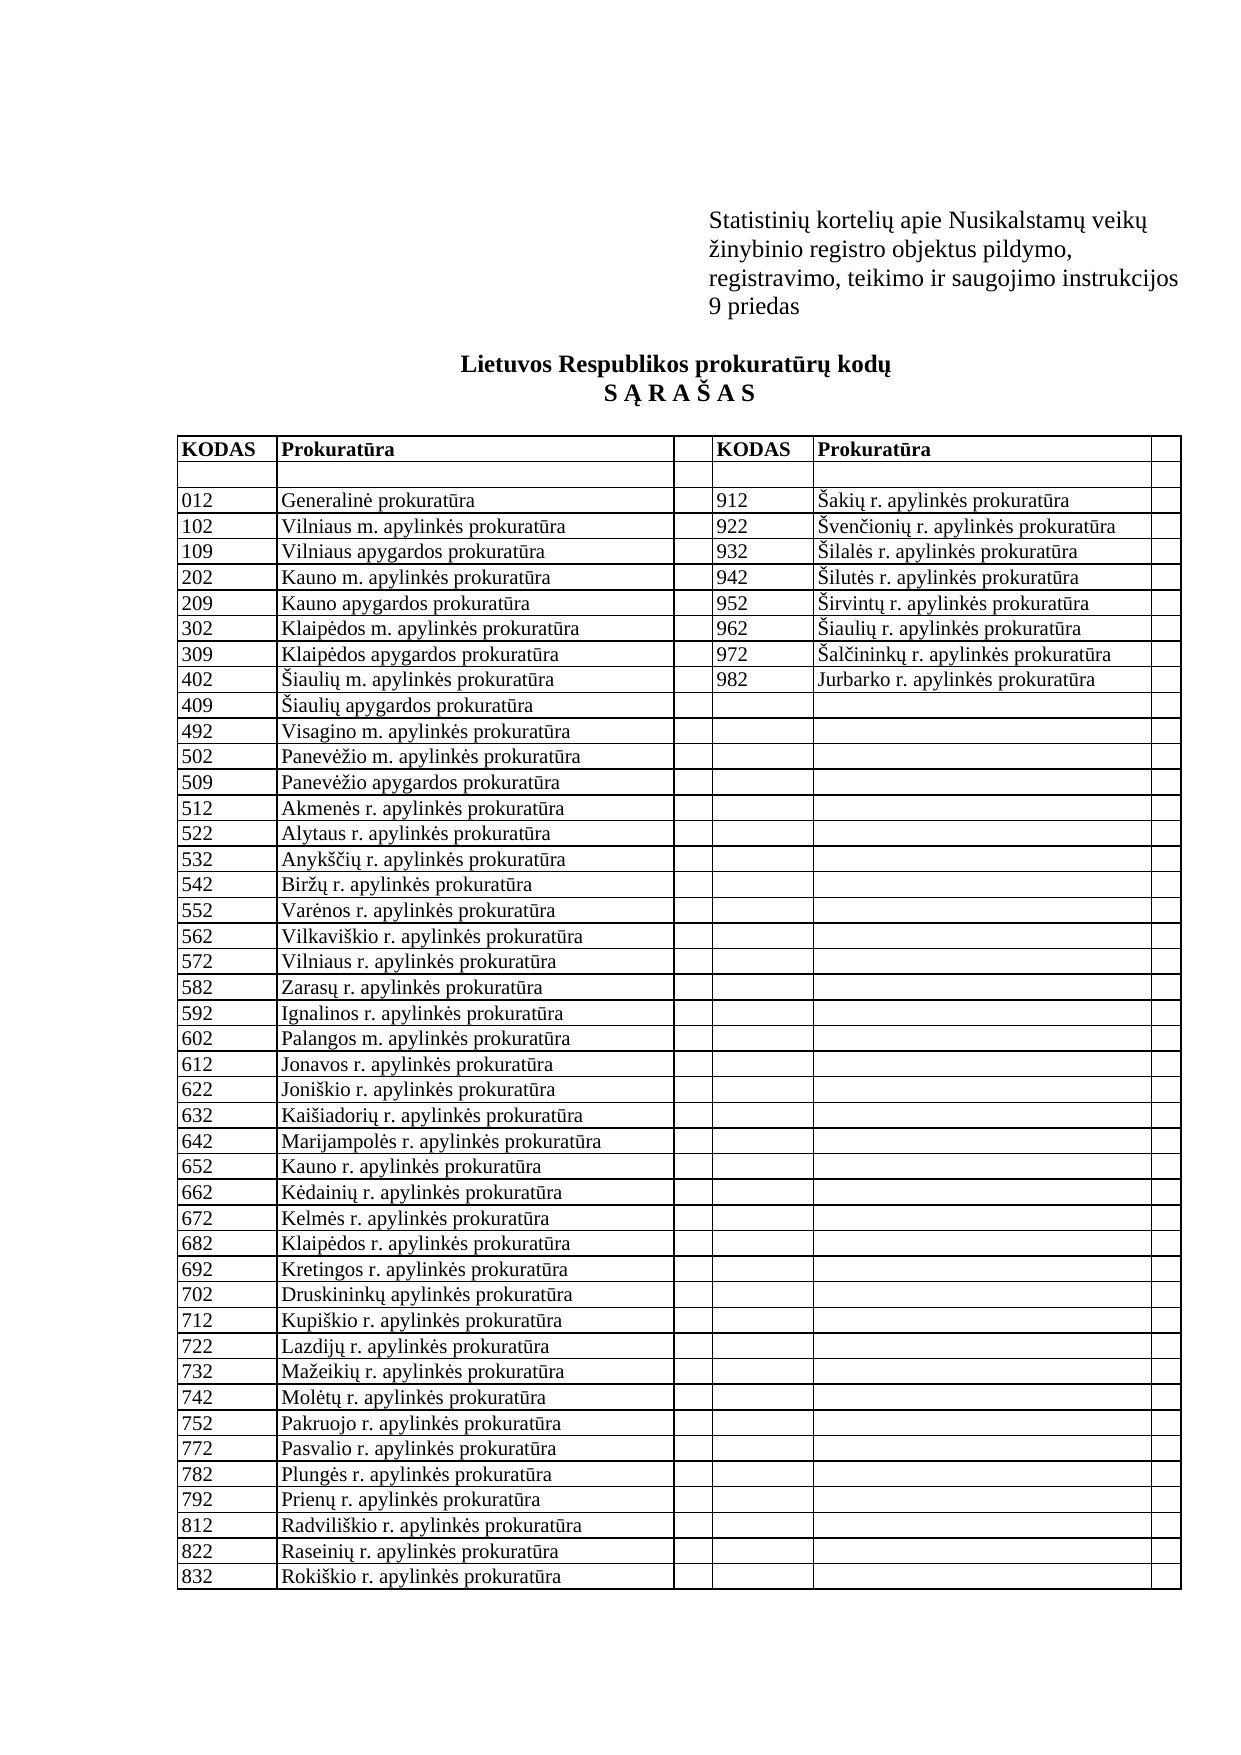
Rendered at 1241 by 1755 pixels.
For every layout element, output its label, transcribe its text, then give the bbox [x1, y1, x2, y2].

table_cell [708, 1180, 712, 1204]
table_cell [708, 1001, 712, 1024]
table_cell 942 [809, 565, 813, 589]
table_cell [1152, 796, 1156, 819]
table_cell [809, 1308, 813, 1332]
table_cell [809, 1052, 813, 1076]
table_cell [1147, 770, 1151, 794]
table_cell [809, 1206, 813, 1229]
table_cell [708, 1308, 712, 1332]
table_cell [809, 1462, 813, 1486]
table_cell [809, 1257, 813, 1281]
table_header [1152, 437, 1156, 461]
table_cell 982 [809, 667, 813, 691]
table_cell [1147, 1436, 1151, 1460]
table_cell [1152, 719, 1156, 743]
table_cell [1152, 1539, 1156, 1563]
table_cell [809, 719, 813, 743]
table_cell [1152, 1282, 1156, 1306]
table_cell [1152, 1436, 1156, 1460]
table_cell [1152, 847, 1156, 871]
table_cell [1147, 898, 1151, 922]
table_cell [1147, 821, 1151, 845]
table_cell [708, 1154, 712, 1178]
table_cell [1147, 1487, 1151, 1511]
table_cell [809, 1436, 813, 1460]
table_cell [1147, 847, 1151, 871]
table_cell [1152, 1513, 1156, 1537]
table_cell [809, 1154, 813, 1178]
table_cell [1147, 1257, 1151, 1281]
table_cell [708, 539, 712, 563]
table_cell 962 [809, 616, 813, 640]
table_cell [809, 924, 813, 948]
table_cell [809, 1411, 813, 1434]
table_cell [1152, 924, 1156, 948]
table_cell [708, 488, 712, 512]
table_cell [1147, 1129, 1151, 1153]
table_cell [1152, 872, 1156, 896]
table_cell [708, 1052, 712, 1076]
table_cell [809, 693, 813, 717]
table_cell [1147, 1385, 1151, 1409]
table_cell [1147, 1026, 1151, 1050]
table_cell [708, 1206, 712, 1229]
table_cell [1152, 1411, 1156, 1434]
table_cell [809, 872, 813, 896]
table_cell [1152, 1359, 1156, 1383]
table_cell [809, 847, 813, 871]
table_cell [708, 1411, 712, 1434]
table_cell 952 [809, 591, 813, 614]
table_cell [1147, 872, 1151, 896]
table_cell [1152, 1206, 1156, 1229]
table_cell 912 [809, 488, 813, 512]
table_cell [809, 1385, 813, 1409]
text 9 priedas [177, 291, 1181, 320]
table_cell [1147, 1462, 1151, 1486]
table_cell [1152, 821, 1156, 845]
table_cell [809, 1282, 813, 1306]
table_cell [1147, 1411, 1151, 1434]
table_cell [1147, 975, 1151, 999]
table_cell [809, 1564, 813, 1588]
table_cell [1152, 1334, 1156, 1358]
table_cell [1152, 975, 1156, 999]
table_cell [1147, 1103, 1151, 1127]
table_cell [1147, 719, 1151, 743]
table_cell [708, 1359, 712, 1383]
table_cell [708, 770, 712, 794]
table_cell [1147, 693, 1151, 717]
table_cell [708, 1539, 712, 1563]
table_cell [708, 1564, 712, 1588]
table_cell [809, 1231, 813, 1255]
table_cell [1152, 1052, 1156, 1076]
table_cell [708, 1077, 712, 1101]
table_cell [1147, 1154, 1151, 1178]
table_cell [708, 796, 712, 819]
table_cell [708, 693, 712, 717]
table_cell [1147, 1359, 1151, 1383]
table_cell [809, 1180, 813, 1204]
table_cell [1152, 514, 1156, 538]
table_cell [708, 591, 712, 614]
table_cell [1152, 1462, 1156, 1486]
table_cell 972 [809, 642, 813, 666]
table_cell [1152, 1129, 1156, 1153]
table_cell [1152, 898, 1156, 922]
table_cell [1152, 667, 1156, 691]
table_cell [809, 898, 813, 922]
table_cell [708, 1257, 712, 1281]
table_cell [809, 796, 813, 819]
table_cell [1147, 462, 1151, 486]
table_cell [809, 1539, 813, 1563]
table_cell [708, 1231, 712, 1255]
table_cell [708, 462, 712, 486]
table_cell [708, 847, 712, 871]
table_header [708, 437, 712, 461]
table_cell [1147, 949, 1151, 973]
table_cell [1152, 1385, 1156, 1409]
table_cell [809, 1001, 813, 1024]
table_cell [708, 1436, 712, 1460]
table_cell [1152, 770, 1156, 794]
table_cell [1152, 539, 1156, 563]
table_cell [1152, 1487, 1156, 1511]
table_cell [809, 1077, 813, 1101]
table_cell [708, 1103, 712, 1127]
table_cell [1147, 1052, 1151, 1076]
table_cell [1147, 1180, 1151, 1204]
text SĄRAŠAS [177, 378, 1181, 406]
table_cell [1152, 1103, 1156, 1127]
table_cell [1147, 744, 1151, 768]
table_cell [708, 821, 712, 845]
table_cell [1152, 1154, 1156, 1178]
table_cell [1152, 1308, 1156, 1332]
table_cell [708, 719, 712, 743]
table_cell [1152, 591, 1156, 614]
table_cell [1147, 1206, 1151, 1229]
table_cell [809, 1513, 813, 1537]
table_cell 932 [809, 539, 813, 563]
table_cell [1147, 1077, 1151, 1101]
table_cell [1147, 1282, 1151, 1306]
table_cell [1147, 1231, 1151, 1255]
table_cell [1147, 924, 1151, 948]
table_cell [708, 1129, 712, 1153]
table_cell [1147, 1539, 1151, 1563]
table_cell [809, 1487, 813, 1511]
table_cell [708, 1487, 712, 1511]
table_cell [708, 1282, 712, 1306]
table_cell [708, 975, 712, 999]
table_cell [1147, 1513, 1151, 1537]
table_cell [708, 1513, 712, 1537]
table_cell [708, 514, 712, 538]
table_cell [1152, 1077, 1156, 1101]
table_cell [708, 616, 712, 640]
table_cell [1152, 949, 1156, 973]
table_cell [708, 565, 712, 589]
table_cell [708, 1026, 712, 1050]
table_cell [1152, 616, 1156, 640]
table_cell [708, 744, 712, 768]
table_cell [1147, 1001, 1151, 1024]
table_cell [1152, 565, 1156, 589]
table_cell [809, 949, 813, 973]
table_cell [708, 872, 712, 896]
table_cell [708, 1334, 712, 1358]
table_cell [809, 975, 813, 999]
table_cell [1152, 1564, 1156, 1588]
table_cell [708, 898, 712, 922]
table_cell 922 [809, 514, 813, 538]
table_cell [809, 1129, 813, 1153]
table_cell [1152, 744, 1156, 768]
table_cell [809, 770, 813, 794]
table_cell [708, 949, 712, 973]
table_cell [708, 1462, 712, 1486]
text Lietuvos Respublikos prokuratūrų kodų [177, 349, 1181, 378]
table_cell [809, 1359, 813, 1383]
table_cell [708, 667, 712, 691]
table_cell [1147, 796, 1151, 819]
table_cell [809, 821, 813, 845]
table_cell [708, 1385, 712, 1409]
table_cell [1152, 1026, 1156, 1050]
table_cell [809, 1026, 813, 1050]
table_cell [1152, 1231, 1156, 1255]
table_cell [1152, 642, 1156, 666]
table_cell [1152, 488, 1156, 512]
table_cell [1152, 462, 1156, 486]
table_cell [809, 462, 813, 486]
text registravimo, teikimo ir saugojimo instrukcijos [177, 263, 1181, 291]
table_cell [1147, 1564, 1151, 1588]
table_cell [1152, 693, 1156, 717]
table_cell [1152, 1180, 1156, 1204]
table_cell [809, 744, 813, 768]
table_cell [1147, 1334, 1151, 1358]
table_cell [1152, 1257, 1156, 1281]
table_cell [708, 642, 712, 666]
table_cell [1152, 1001, 1156, 1024]
table_cell [1147, 1308, 1151, 1332]
table_cell [809, 1334, 813, 1358]
table_cell [708, 924, 712, 948]
text Statistinių kortelių apie Nusikalstamų veikų žinybinio registro objektus pildymo, [709, 205, 1181, 263]
table_cell [809, 1103, 813, 1127]
